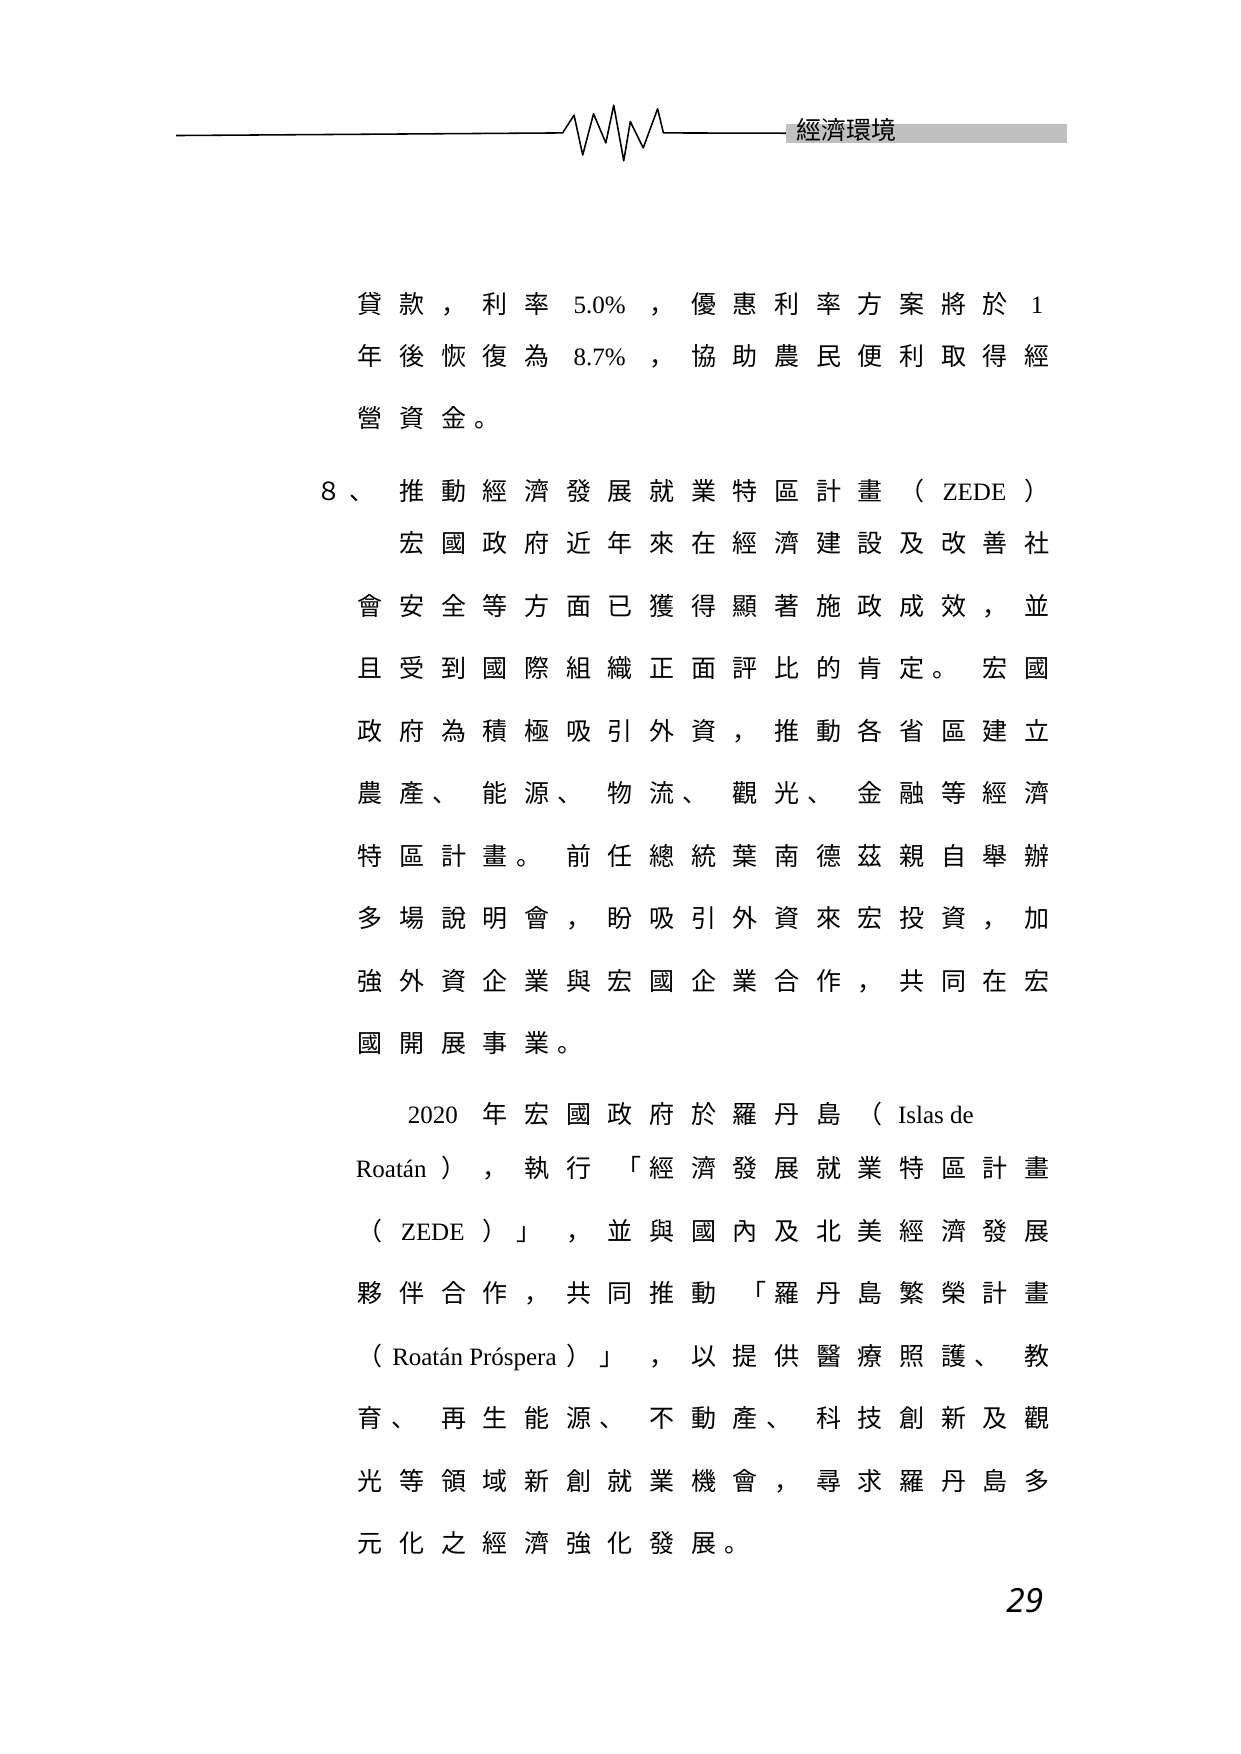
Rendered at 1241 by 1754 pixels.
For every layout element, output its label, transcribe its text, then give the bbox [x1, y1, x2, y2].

text 貸款，利率5.0%，優惠利率方案將於1年後恢復為8.7%，協助農民便利取得經營資金。 [330, 250, 1058, 438]
text 2020年宏國政府於羅丹島（Islas de Roatán），執行「經濟發展就業特區計畫（ZEDE）」，並與國內及北美經濟發展夥伴合作，共同推動「羅丹島繁榮計畫（Roatán Próspera）」，以提供醫療照護、教育、再生能源、不動產、科技創新及觀光等領域新創就業機會，尋求羅丹島多元化之經濟強化發展。 [330, 1063, 1058, 1563]
text 宏國政府近年來在經濟建設及改善社會安全等方面已獲得顯著施政成效，並且受到國際組織正面評比的肯定。宏國政府為積極吸引外資，推動各省區建立農產、能源、物流、觀光、金融等經濟特區計畫。前任總統葉南德茲親自舉辦多場說明會，盼吸引外資來宏投資，加強外資企業與宏國企業合作，共同在宏國開展事業。 [330, 500, 1058, 1063]
text ８、推動經濟發展就業特區計畫（ZEDE） [281, 438, 1058, 500]
